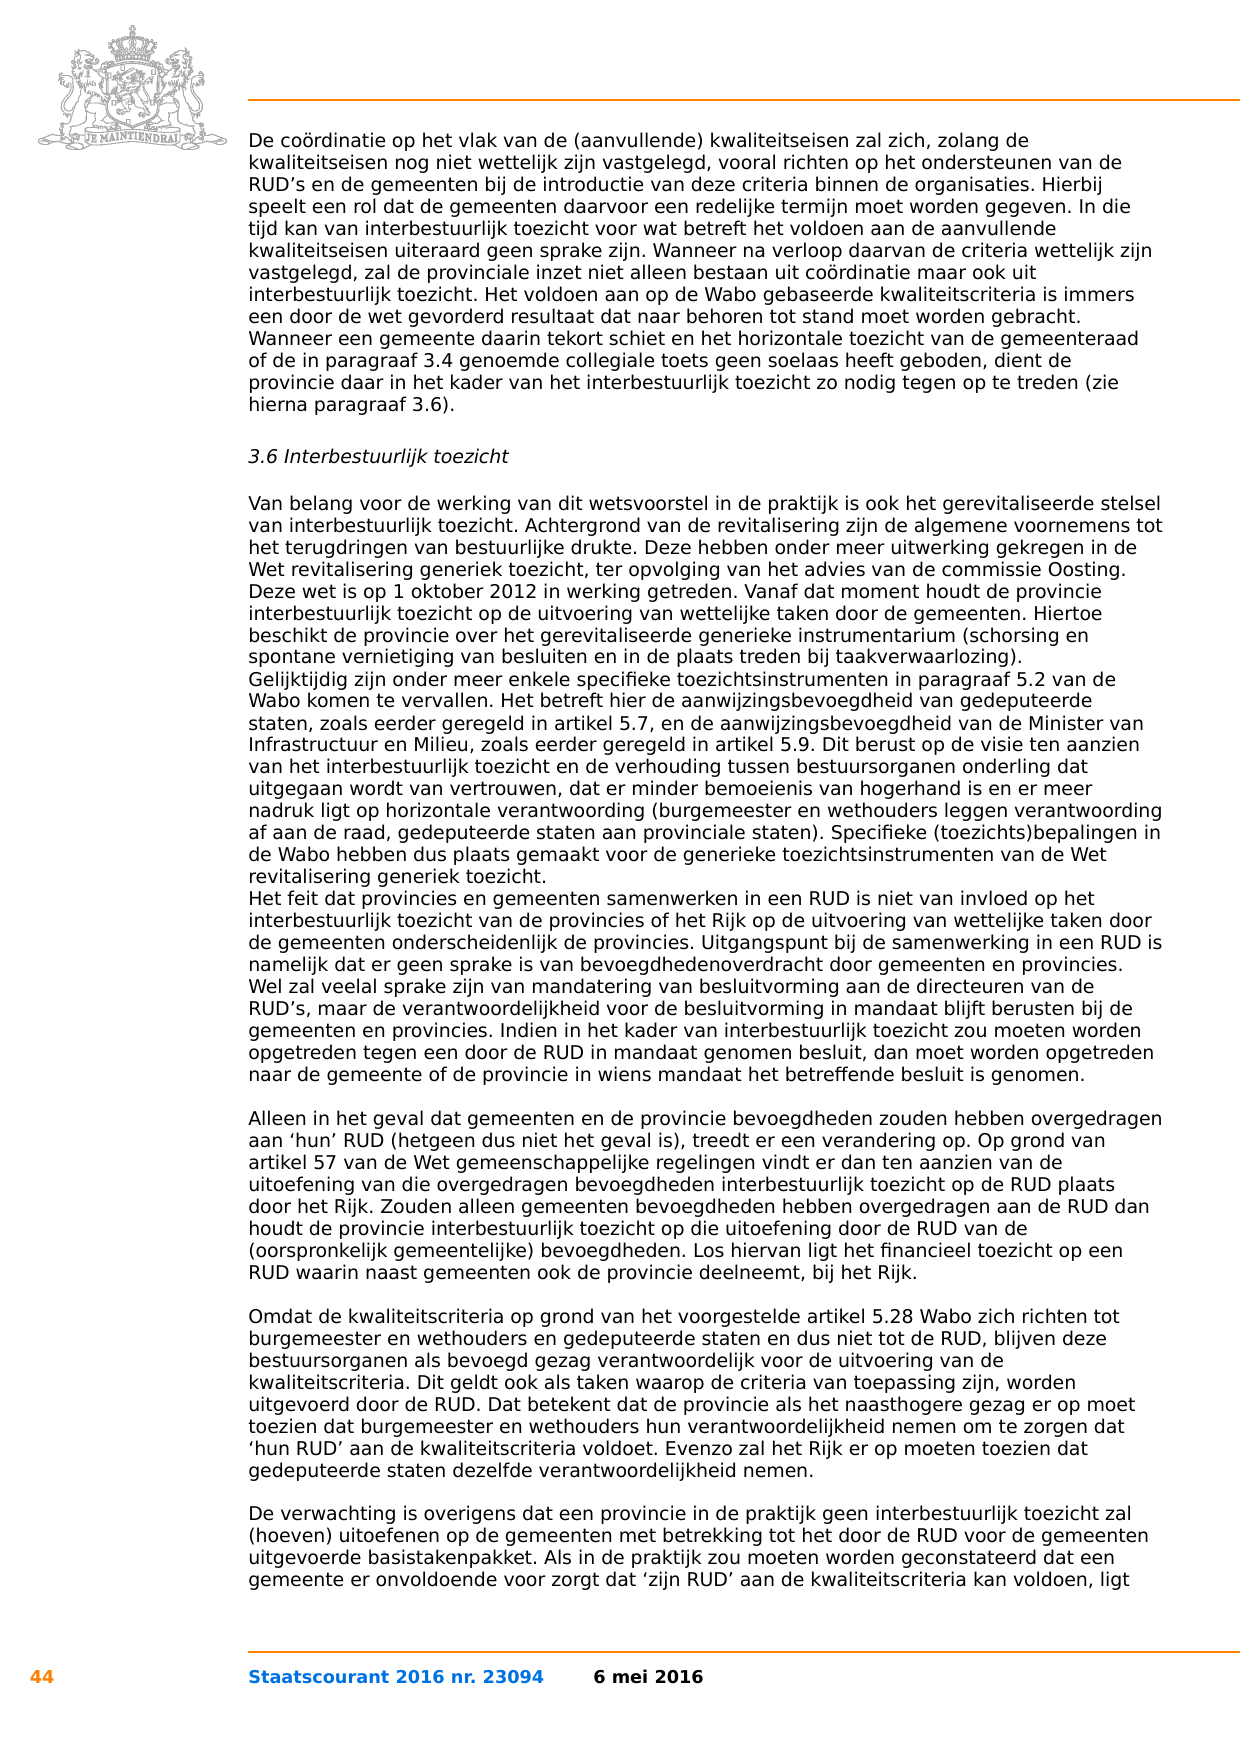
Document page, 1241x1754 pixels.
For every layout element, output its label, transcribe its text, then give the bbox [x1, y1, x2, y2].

subtitle 3.6 Interbestuurlijk toezicht [248, 446, 1163, 468]
text De verwachting is overigens dat een provincie in de praktijk geen interbestuurlijk toezicht zal (hoeven) uitoefenen op de gemeenten met betrekking tot het door de RUD voor de gemeenten uitgevoerde basistakenpakket. Als in de praktijk zou moeten worden geconstateerd dat een gemeente er onvoldoende voor zorgt dat ‘zijn RUD’ aan de kwaliteitscriteria kan voldoen, ligt [248, 1503, 1163, 1591]
text Alleen in het geval dat gemeenten en de provincie bevoegdheden zouden hebben overgedragen aan ‘hun’ RUD (hetgeen dus niet het geval is), treedt er een verandering op. Op grond van artikel 57 van de Wet gemeenschappelijke regelingen vindt er dan ten aanzien van de uitoefening van die overgedragen bevoegdheden interbestuurlijk toezicht op de RUD plaats door het Rijk. Zouden alleen gemeenten bevoegdheden hebben overgedragen aan de RUD dan houdt de provincie interbestuurlijk toezicht op die uitoefening door de RUD van de (oorspronkelijk gemeentelijke) bevoegdheden. Los hiervan ligt het financieel toezicht op een RUD waarin naast gemeenten ook de provincie deelneemt, bij het Rijk. [248, 1108, 1163, 1284]
text Gelijktijdig zijn onder meer enkele specifieke toezichtsinstrumenten in paragraaf 5.2 van de Wabo komen te vervallen. Het betreft hier de aanwijzingsbevoegdheid van gedeputeerde staten, zoals eerder geregeld in artikel 5.7, en de aanwijzingsbevoegdheid van de Minister van Infrastructuur en Milieu, zoals eerder geregeld in artikel 5.9. Dit berust op de visie ten aanzien van het interbestuurlijk toezicht en de verhouding tussen bestuursorganen onderling dat uitgegaan wordt van vertrouwen, dat er minder bemoeienis van hogerhand is en er meer nadruk ligt op horizontale verantwoording (burgemeester en wethouders leggen verantwoording af aan de raad, gedeputeerde staten aan provinciale staten). Specifieke (toezichts)bepalingen in de Wabo hebben dus plaats gemaakt voor de generieke toezichtsinstrumenten van de Wet revitalisering generiek toezicht. [248, 668, 1163, 888]
text Omdat de kwaliteitscriteria op grond van het voorgestelde artikel 5.28 Wabo zich richten tot burgemeester en wethouders en gedeputeerde staten en dus niet tot de RUD, blijven deze bestuursorganen als bevoegd gezag verantwoordelijk voor de uitvoering van de kwaliteitscriteria. Dit geldt ook als taken waarop de criteria van toepassing zijn, worden uitgevoerd door de RUD. Dat betekent dat de provincie als het naasthogere gezag er op moet toezien dat burgemeester en wethouders hun verantwoordelijkheid nemen om te zorgen dat ‘hun RUD’ aan de kwaliteitscriteria voldoet. Evenzo zal het Rijk er op moeten toezien dat gedeputeerde staten dezelfde verantwoordelijkheid nemen. [248, 1306, 1163, 1481]
text Van belang voor de werking van dit wetsvoorstel in de praktijk is ook het gerevitaliseerde stelsel van interbestuurlijk toezicht. Achtergrond van de revitalisering zijn de algemene voornemens tot het terugdringen van bestuurlijke drukte. Deze hebben onder meer uitwerking gekregen in de Wet revitalisering generiek toezicht, ter opvolging van het advies van de commissie Oosting. Deze wet is op 1 oktober 2012 in werking getreden. Vanaf dat moment houdt de provincie interbestuurlijk toezicht op de uitvoering van wettelijke taken door de gemeenten. Hiertoe beschikt de provincie over het gerevitaliseerde generieke instrumentarium (schorsing en spontane vernietiging van besluiten en in de plaats treden bij taakverwaarlozing). [248, 493, 1163, 668]
text Het feit dat provincies en gemeenten samenwerken in een RUD is niet van invloed op het interbestuurlijk toezicht van de provincies of het Rijk op de uitvoering van wettelijke taken door de gemeenten onderscheidenlijk de provincies. Uitgangspunt bij de samenwerking in een RUD is namelijk dat er geen sprake is van bevoegdhedenoverdracht door gemeenten en provincies. Wel zal veelal sprake zijn van mandatering van besluitvorming aan de directeuren van de RUD’s, maar de verantwoordelijkheid voor de besluitvorming in mandaat blijft berusten bij de gemeenten en provincies. Indien in het kader van interbestuurlijk toezicht zou moeten worden opgetreden tegen een door de RUD in mandaat genomen besluit, dan moet worden opgetreden naar de gemeente of de provincie in wiens mandaat het betreffende besluit is genomen. [248, 888, 1163, 1086]
picture [38, 25, 227, 150]
text De coördinatie op het vlak van de (aanvullende) kwaliteitseisen zal zich, zolang de kwaliteitseisen nog niet wettelijk zijn vastgelegd, vooral richten op het ondersteunen van de RUD’s en de gemeenten bij de introductie van deze criteria binnen de organisaties. Hierbij speelt een rol dat de gemeenten daarvoor een redelijke termijn moet worden gegeven. In die tijd kan van interbestuurlijk toezicht voor wat betreft het voldoen aan de aanvullende kwaliteitseisen uiteraard geen sprake zijn. Wanneer na verloop daarvan de criteria wettelijk zijn vastgelegd, zal de provinciale inzet niet alleen bestaan uit coördinatie maar ook uit interbestuurlijk toezicht. Het voldoen aan op de Wabo gebaseerde kwaliteitscriteria is immers een door de wet gevorderd resultaat dat naar behoren tot stand moet worden gebracht. Wanneer een gemeente daarin tekort schiet en het horizontale toezicht van de gemeenteraad of de in paragraaf 3.4 genoemde collegiale toets geen soelaas heeft geboden, dient de provincie daar in het kader van het interbestuurlijk toezicht zo nodig tegen op te treden (zie hierna paragraaf 3.6). [248, 130, 1163, 416]
